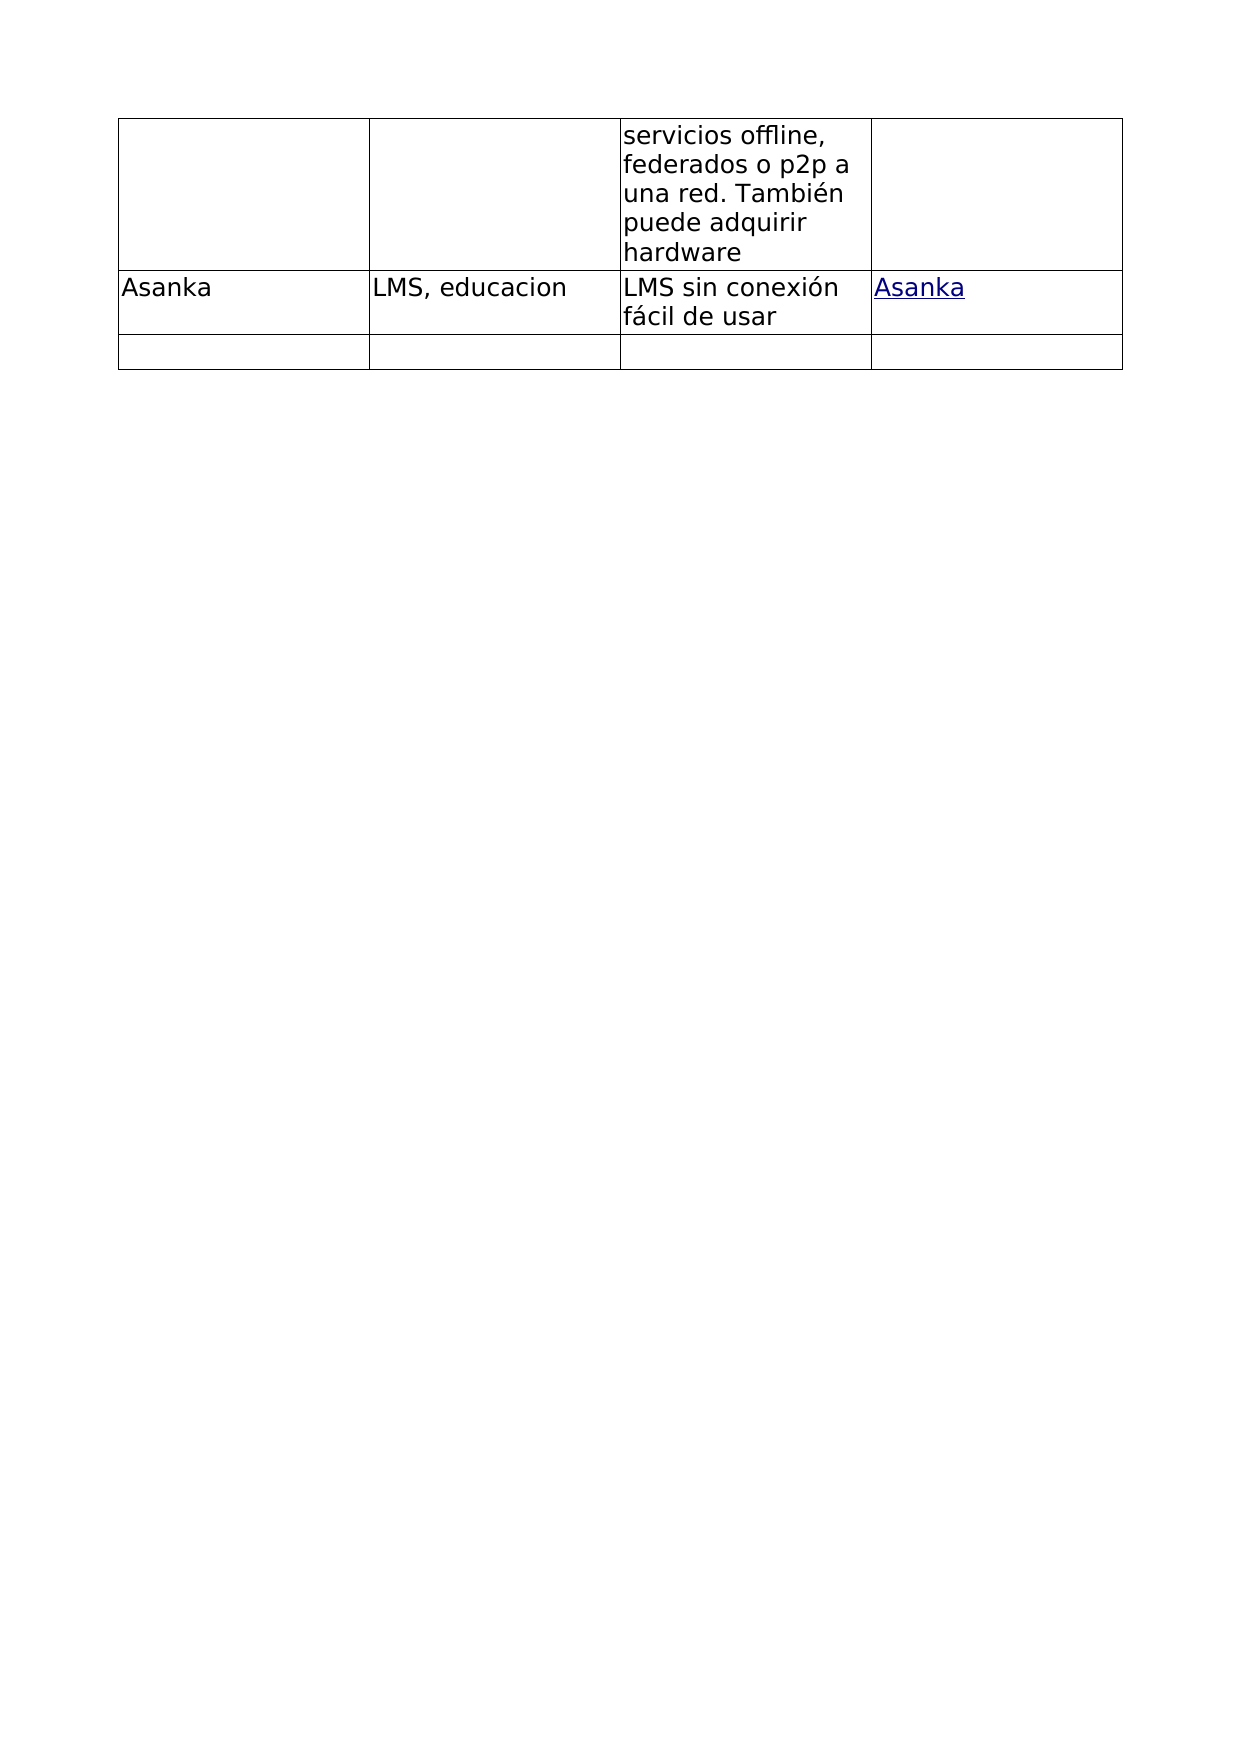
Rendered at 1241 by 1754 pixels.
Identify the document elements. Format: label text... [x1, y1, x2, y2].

table_cell [119, 119, 369, 270]
table_cell [872, 335, 1122, 369]
table_cell Asanka [872, 271, 1122, 334]
table_cell [621, 335, 871, 369]
table_cell LMS sin conexión fácil de usar [621, 271, 871, 334]
table_cell [872, 119, 1122, 270]
table_cell [370, 335, 620, 369]
table_cell Asanka [119, 271, 369, 334]
table_cell [119, 335, 369, 369]
table_cell [370, 119, 620, 270]
table_cell servicios offline, federados o p2p a una red. También puede adquirir hardware [621, 119, 871, 270]
table_cell LMS, educacion [370, 271, 620, 334]
